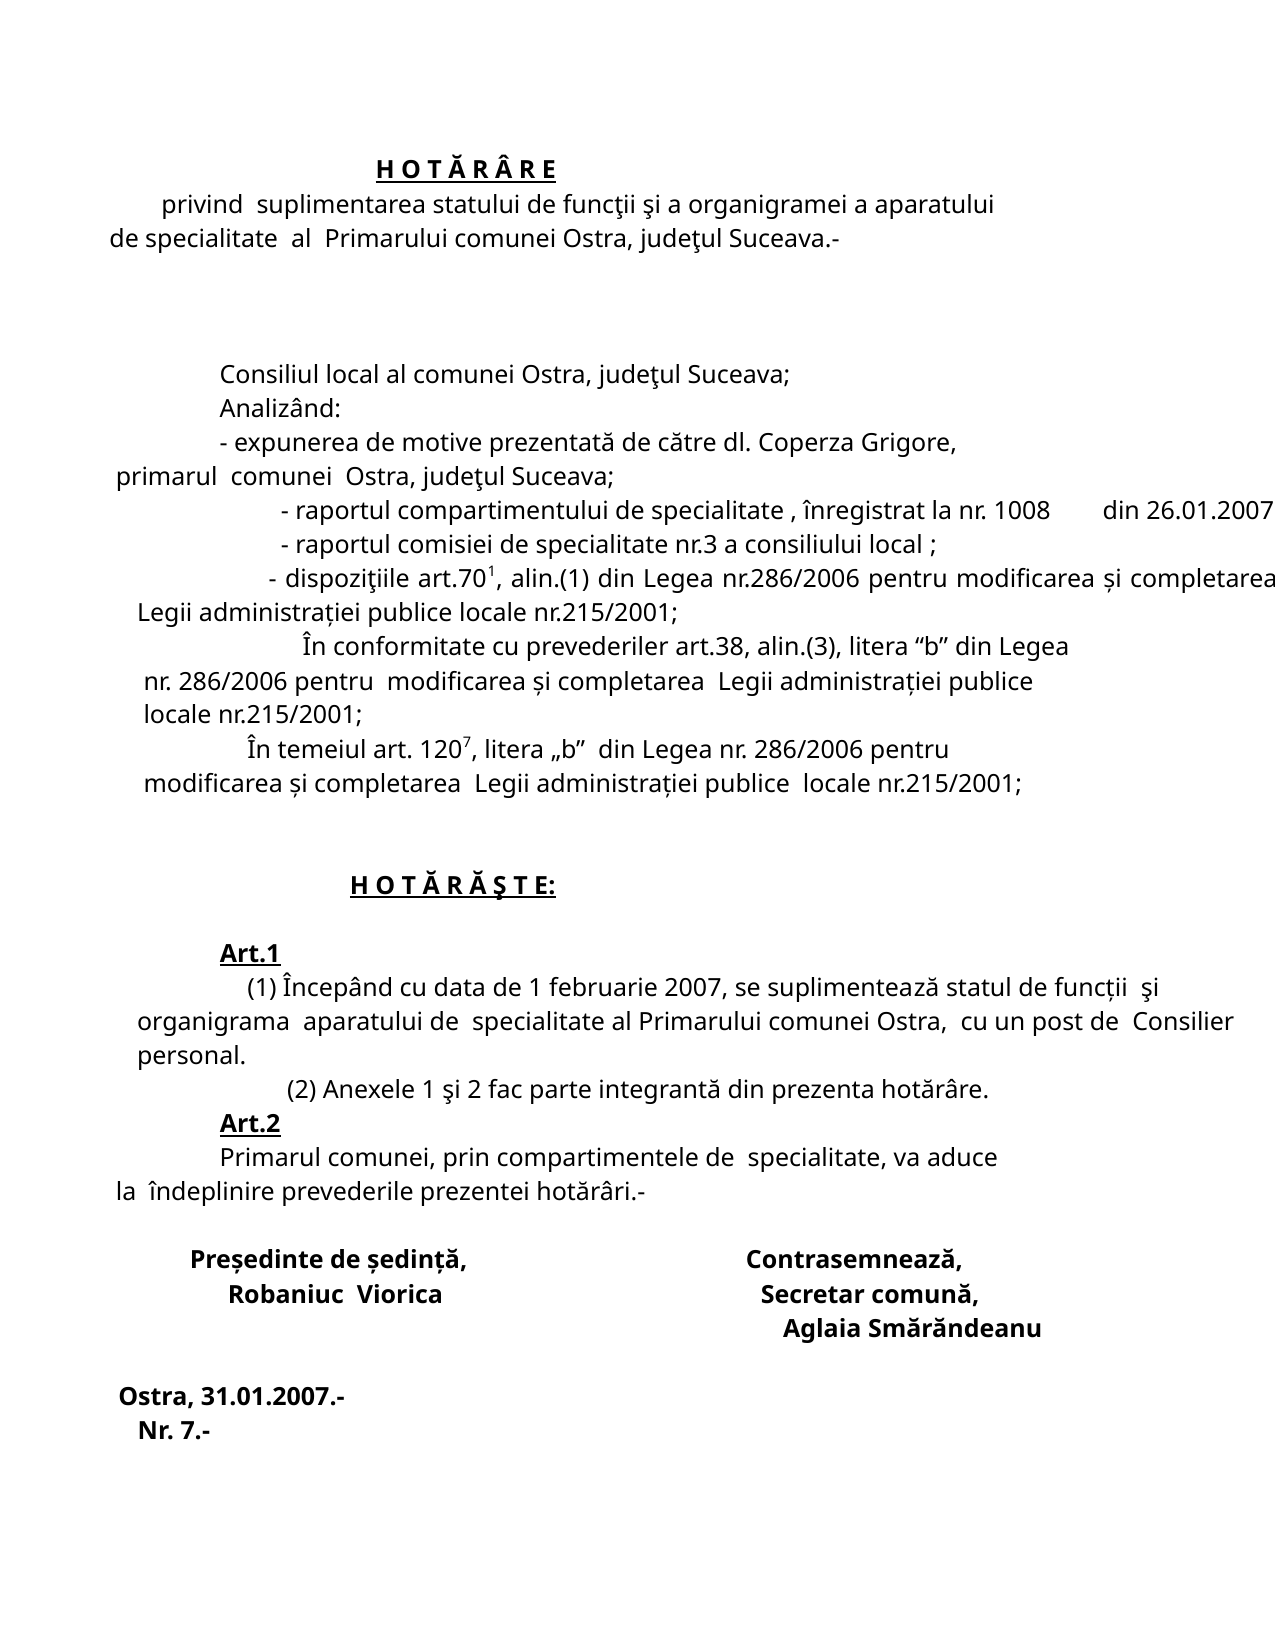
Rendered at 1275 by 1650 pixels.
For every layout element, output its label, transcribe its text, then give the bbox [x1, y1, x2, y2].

text Consiliul local al comunei Ostra, judeţul Suceava; [44, 357, 1275, 391]
text primarul comunei Ostra, judeţul Suceava; [44, 459, 1275, 493]
text În temeiul art. 1207, litera „b” din Legea nr. 286/2006 pentru [137, 731, 1275, 765]
text locale nr.215/2001; [137, 697, 1275, 731]
text Robaniuc Viorica Secretar comună, [118, 1276, 1275, 1310]
text Art.2 [44, 1106, 1275, 1140]
text Ostra, 31.01.2007.- [118, 1378, 1275, 1412]
text H O T Ă R Ă Ş T E: [44, 867, 1275, 902]
subtitle Nr. 7.- [118, 1412, 1275, 1447]
text (1) Începând cu data de 1 februarie 2007, se suplimentează statul de funcţii şi organigrama aparatului de specialitate al Primarului comunei Ostra, cu un post de Consilier personal. [137, 970, 1275, 1072]
text (2) Anexele 1 şi 2 fac parte integrantă din prezenta hotărâre. [118, 1072, 1275, 1106]
text În conformitate cu prevederiler art.38, alin.(3), litera “b” din Legea [109, 629, 1275, 663]
text la îndeplinire prevederile prezentei hotărâri.- [44, 1174, 1275, 1208]
text Art.1 [44, 936, 1275, 970]
text H O T Ă R Â R E [44, 152, 1157, 186]
text - raportul compartimentului de specialitate , înregistrat la nr. 1008 din 26.01.2007 ; [137, 493, 1275, 527]
text Primarul comunei, prin compartimentele de specialitate, va aduce [44, 1140, 1275, 1174]
text - raportul comisiei de specialitate nr.3 a consiliului local ; [44, 527, 1275, 561]
text Preşedinte de şedinţă, Contrasemnează, [118, 1242, 1275, 1276]
text - dispoziţiile art.701, alin.(1) din Legea nr.286/2006 pentru modificarea şi completarea Legii administraţiei publice locale nr.215/2001; [137, 561, 1275, 629]
text privind suplimentarea statului de funcţii şi a organigramei a aparatului [44, 186, 1275, 220]
text Analizând: [44, 391, 1275, 425]
text - expunerea de motive prezentată de către dl. Coperza Grigore, [44, 425, 1275, 459]
text modificarea şi completarea Legii administraţiei publice locale nr.215/2001; [137, 765, 1275, 799]
text Aglaia Smărăndeanu [118, 1310, 1275, 1344]
text nr. 286/2006 pentru modificarea şi completarea Legii administraţiei publice [137, 663, 1275, 697]
text de specialitate al Primarului comunei Ostra, judeţul Suceava.- [44, 220, 1275, 254]
